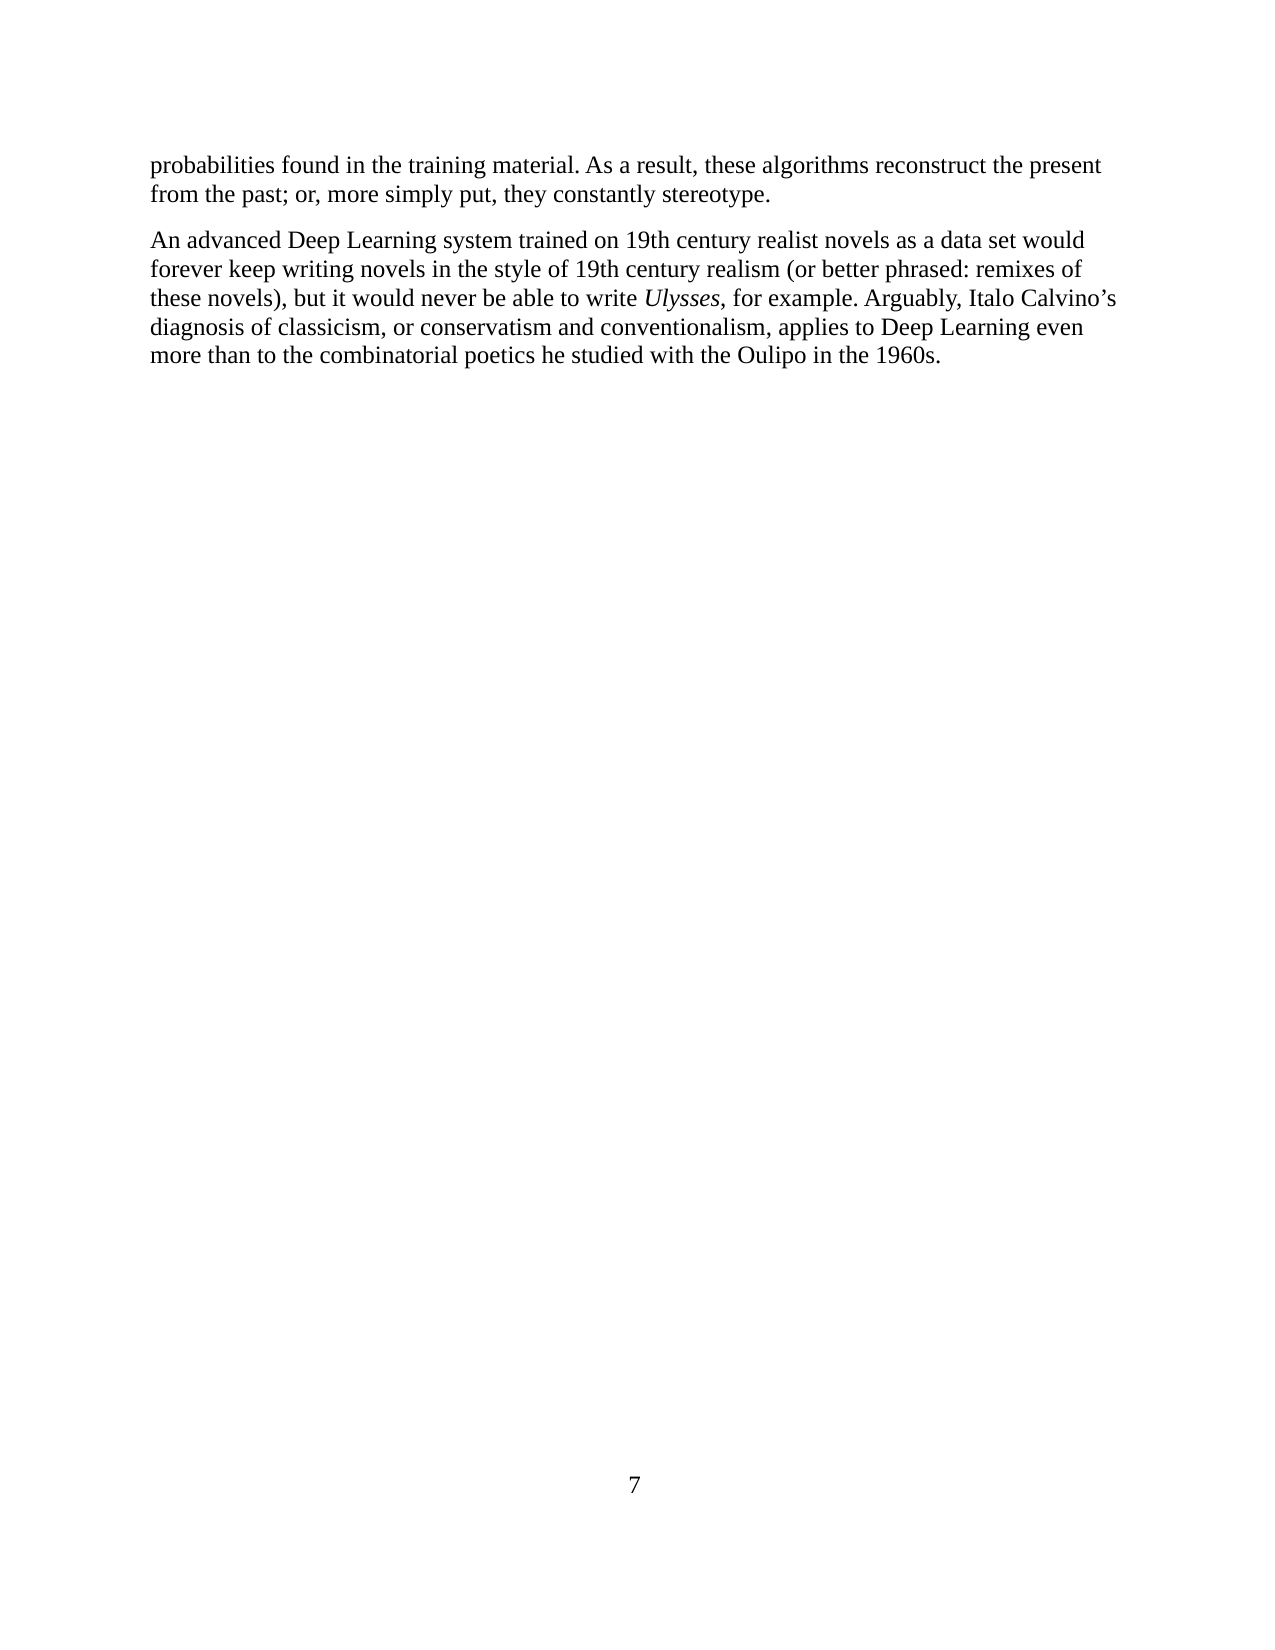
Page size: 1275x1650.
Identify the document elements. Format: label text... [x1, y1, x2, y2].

text An advanced Deep Learning system trained on 19th century realist novels as a data set would forever keep writing novels in the style of 19th century realism (or better phrased: remixes of these novels), but it would never be able to write Ulysses, for example. Arguably, Italo Calvino’s diagnosis of classicism, or conservatism and conventionalism, applies to Deep Learning even more than to the combinatorial poetics he studied with the Oulipo in the 1960s. [150, 225, 1125, 369]
text probabilities found in the training material. As a result, these algorithms reconstruct the present from the past; or, more simply put, they constantly stereotype. [150, 150, 1125, 207]
